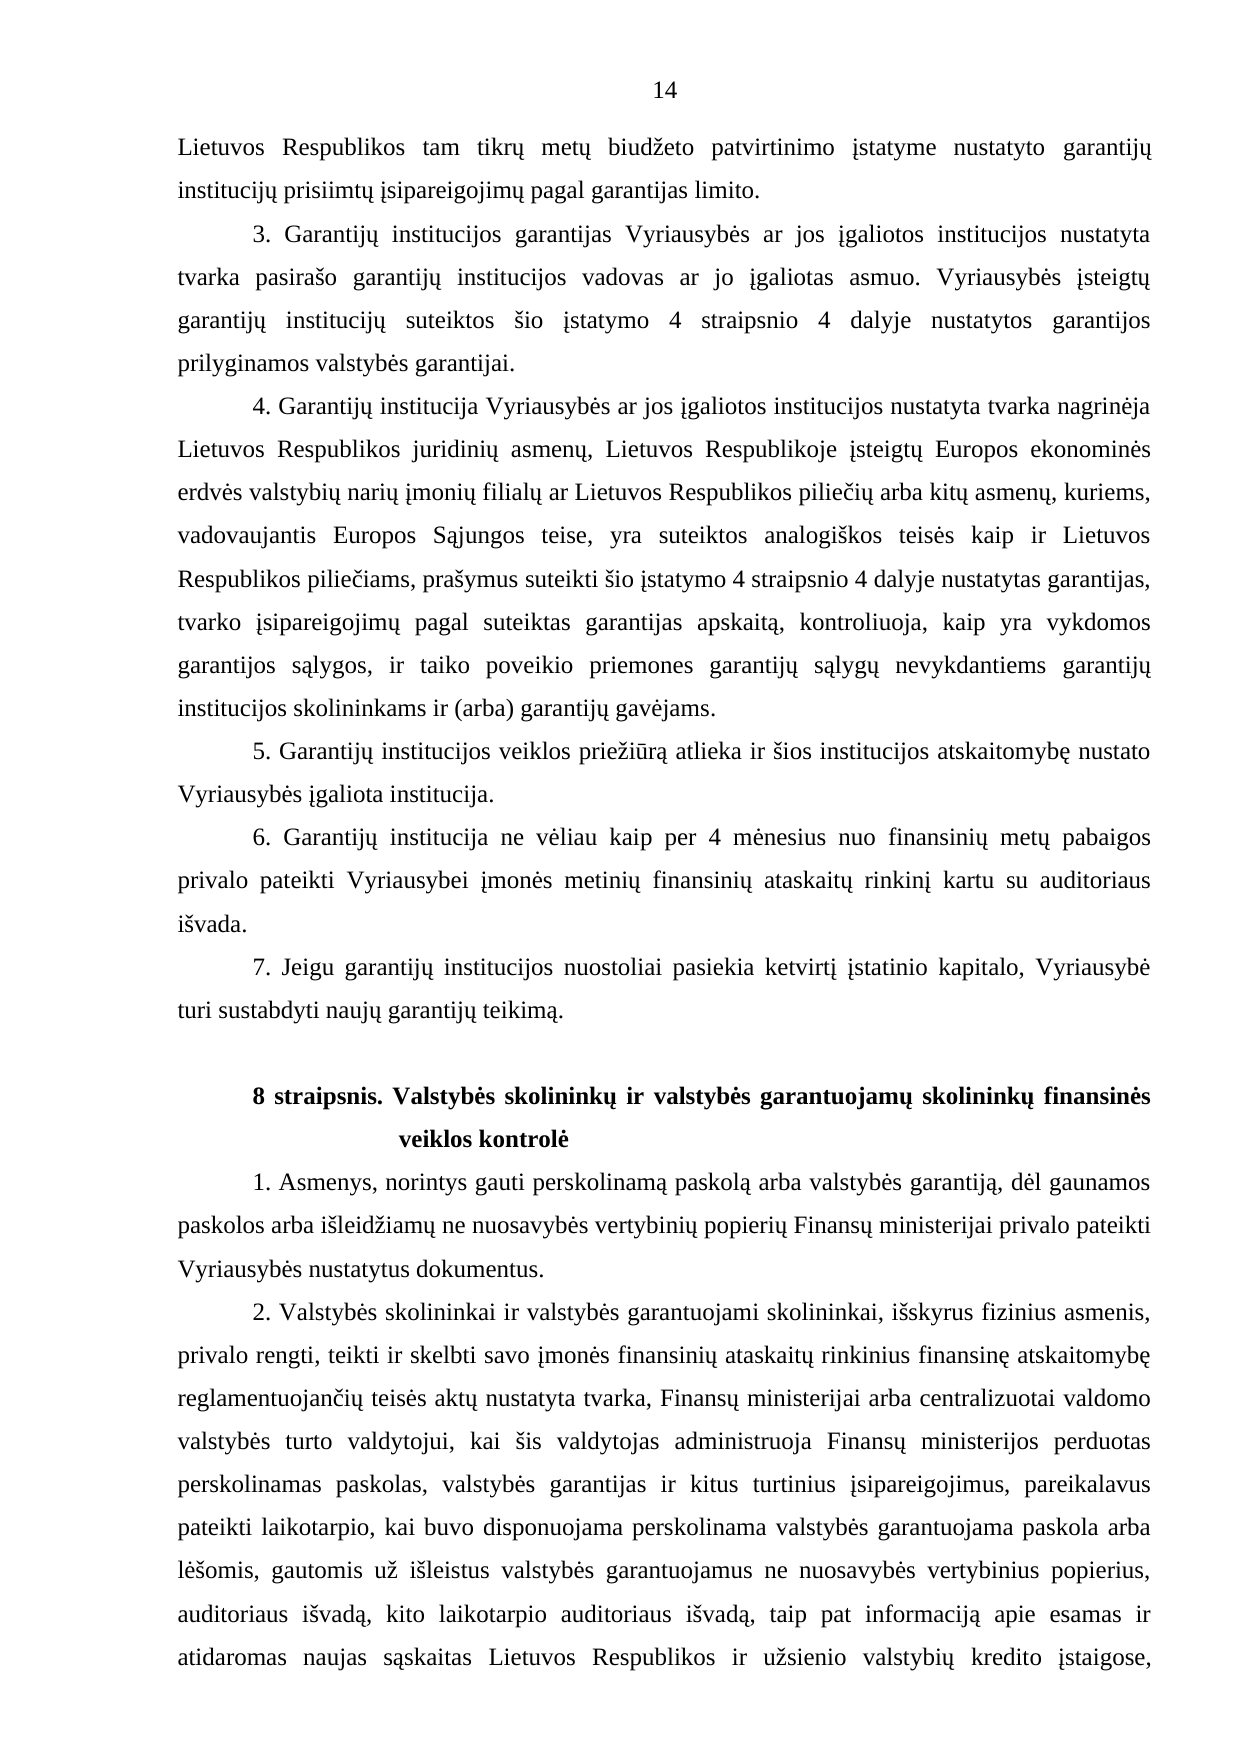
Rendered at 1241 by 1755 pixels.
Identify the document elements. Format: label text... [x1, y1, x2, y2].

text 5. Garantijų institucijos veiklos priežiūrą atlieka ir šios institucijos atskaitomybę nustato Vyriausybės įgaliota institucija. [177, 736, 1152, 808]
text Lietuvos Respublikos tam tikrų metų biudžeto patvirtinimo įstatyme nustatyto garantijų institucijų prisiimtų įsipareigojimų pagal garantijas limito. [177, 132, 1152, 204]
text 1. Asmenys, norintys gauti perskolinamą paskolą arba valstybės garantiją, dėl gaunamos paskolos arba išleidžiamų ne nuosavybės vertybinių popierių Finansų ministerijai privalo pateikti Vyriausybės nustatytus dokumentus. [177, 1167, 1152, 1282]
text 4. Garantijų institucija Vyriausybės ar jos įgaliotos institucijos nustatyta tvarka nagrinėja Lietuvos Respublikos juridinių asmenų, Lietuvos Respublikoje įsteigtų Europos ekonominės erdvės valstybių narių įmonių filialų ar Lietuvos Respublikos piliečių arba kitų asmenų, kuriems, vadovaujantis Europos Sąjungos teise, yra suteiktos analogiškos teisės kaip ir Lietuvos Respublikos piliečiams, prašymus suteikti šio įstatymo 4 straipsnio 4 dalyje nustatytas garantijas, tvarko įsipareigojimų pagal suteiktas garantijas apskaitą, kontroliuoja, kaip yra vykdomos garantijos sąlygos, ir taiko poveikio priemones garantijų sąlygų nevykdantiems garantijų institucijos skolininkams ir (arba) garantijų gavėjams. [177, 391, 1152, 722]
text 6. Garantijų institucija ne vėliau kaip per 4 mėnesius nuo finansinių metų pabaigos privalo pateikti Vyriausybei įmonės metinių finansinių ataskaitų rinkinį kartu su auditoriaus išvada. [177, 822, 1152, 937]
text 3. Garantijų institucijos garantijas Vyriausybės ar jos įgaliotos institucijos nustatyta tvarka pasirašo garantijų institucijos vadovas ar jo įgaliotas asmuo. Vyriausybės įsteigtų garantijų institucijų suteiktos šio įstatymo 4 straipsnio 4 dalyje nustatytos garantijos prilyginamos valstybės garantijai. [177, 219, 1152, 377]
text 8 straipsnis. Valstybės skolininkų ir valstybės garantuojamų skolininkų finansinės veiklos kontrolė [252, 1081, 1152, 1153]
text 2. Valstybės skolininkai ir valstybės garantuojami skolininkai, išskyrus fizinius asmenis, privalo rengti, teikti ir skelbti savo įmonės finansinių ataskaitų rinkinius finansinę atskaitomybę reglamentuojančių teisės aktų nustatyta tvarka, Finansų ministerijai arba centralizuotai valdomo valstybės turto valdytojui, kai šis valdytojas administruoja Finansų ministerijos perduotas perskolinamas paskolas, valstybės garantijas ir kitus turtinius įsipareigojimus, pareikalavus pateikti laikotarpio, kai buvo disponuojama perskolinama valstybės garantuojama paskola arba lėšomis, gautomis už išleistus valstybės garantuojamus ne nuosavybės vertybinius popierius, auditoriaus išvadą, kito laikotarpio auditoriaus išvadą, taip pat informaciją apie esamas ir atidaromas naujas sąskaitas Lietuvos Respublikos ir užsienio valstybių kredito įstaigose, [177, 1297, 1152, 1671]
text 7. Jeigu garantijų institucijos nuostoliai pasiekia ketvirtį įstatinio kapitalo, Vyriausybė turi sustabdyti naujų garantijų teikimą. [177, 952, 1152, 1024]
